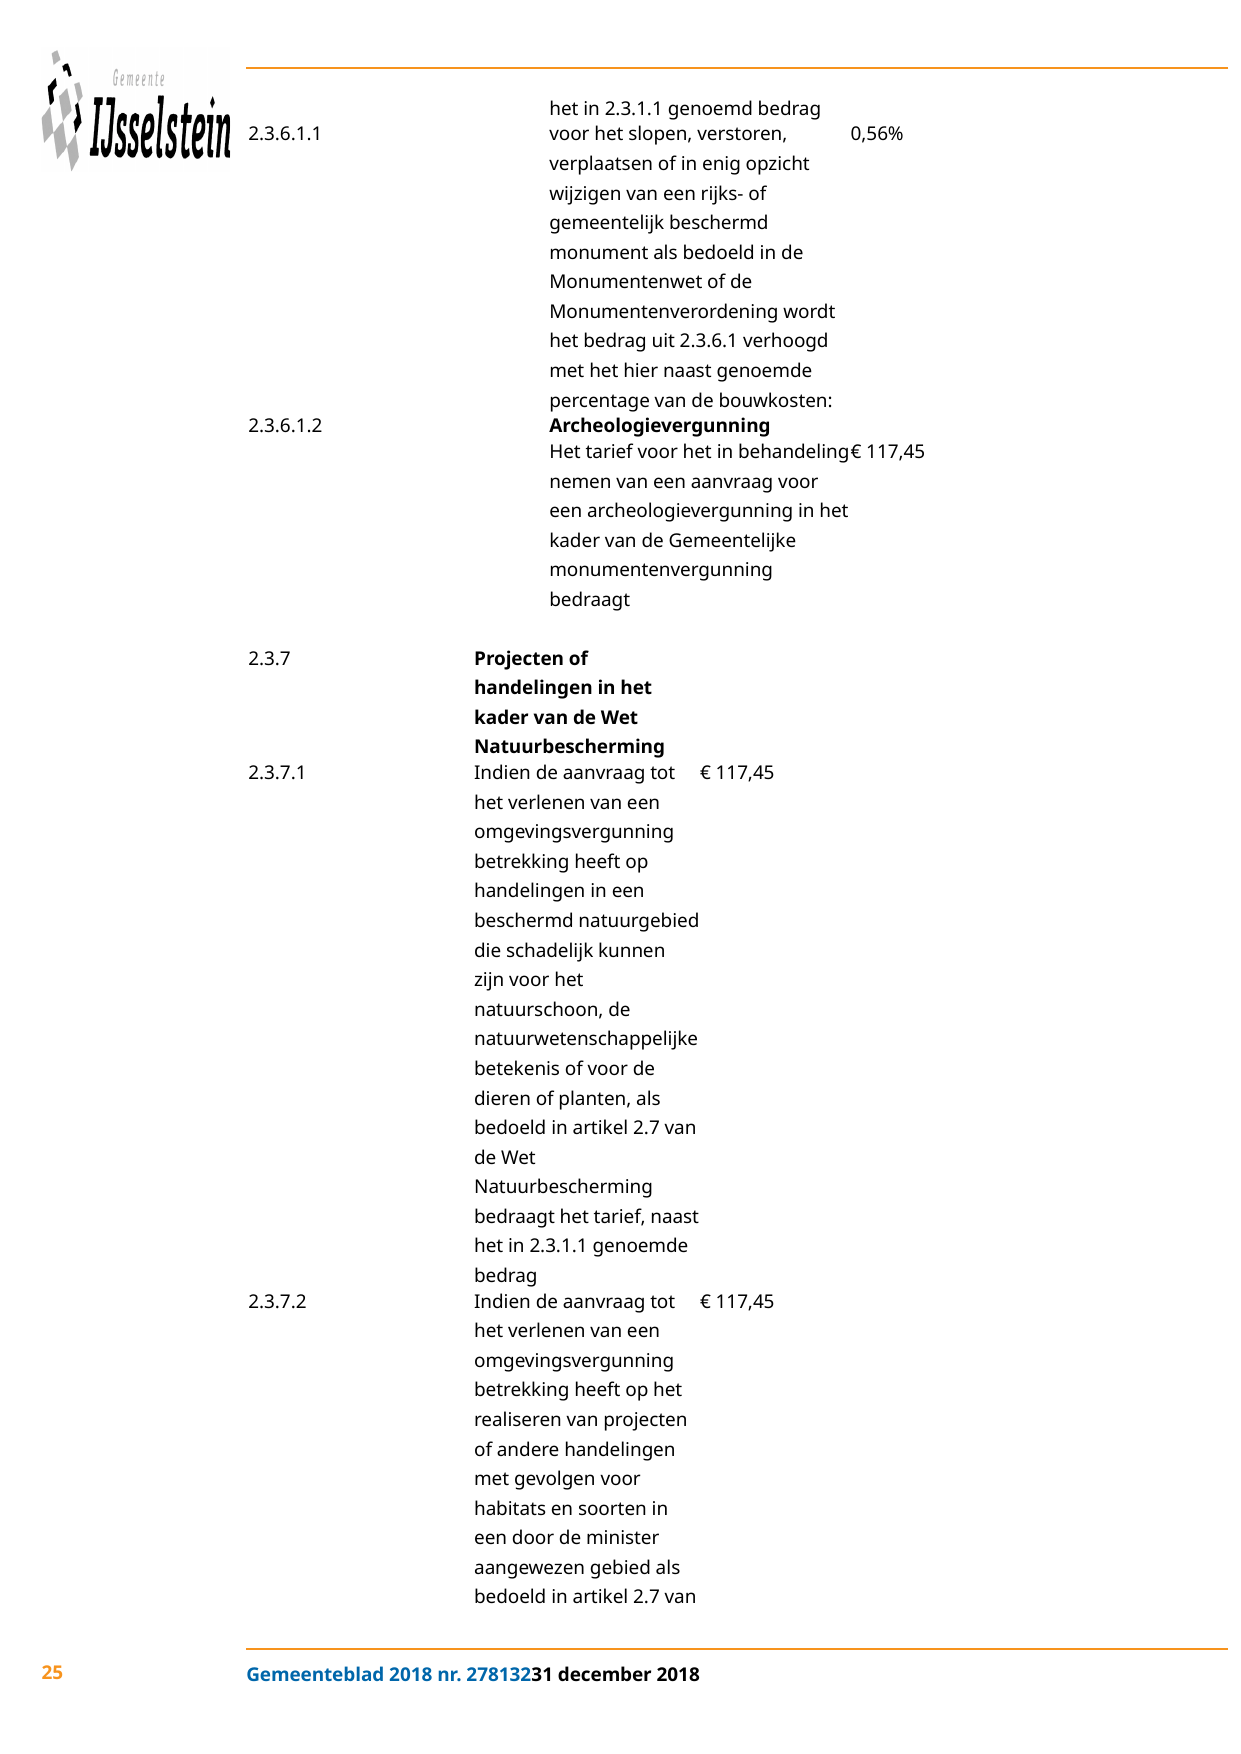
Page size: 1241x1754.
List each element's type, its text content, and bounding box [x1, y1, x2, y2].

table_cell Indien de aanvraag tot het verlenen van een omgevingsvergunning betrekking heeft op het realiseren van projecten of andere handelingen met gevolgen voor habitats en soorten in een door de minister aangewezen gebied als bedoeld in artikel 2.7 van [474, 1288, 700, 1609]
table_header [700, 645, 926, 759]
table_cell voor het slopen, verstoren, verplaatsen of in enig opzicht wijzigen van een rijks- of gemeentelijk beschermd monument als bedoeld in de Monumentenwet of de Monumentenverordening wordt het bedrag uit 2.3.6.1 verhoogd met het hier naast genoemde percentage van de bouwkosten: [549, 121, 850, 412]
table_cell [850, 413, 1152, 438]
table_cell Indien de aanvraag tot het verlenen van een omgevingsvergunning betrekking heeft op handelingen in een beschermd natuurgebied die schadelijk kunnen zijn voor het natuurschoon, de natuurwetenschappelijke betekenis of voor de dieren of planten, als bedoeld in artikel 2.7 van de Wet Natuurbescherming bedraagt het tarief, naast het in 2.3.1.1 genoemde bedrag [474, 759, 700, 1288]
table_cell Archeologievergunning [549, 413, 850, 438]
table_cell 2.3.6.1.2 [248, 413, 549, 438]
table_cell 0,56% [850, 121, 1152, 412]
table_cell [926, 759, 1152, 1288]
table_header [926, 645, 1152, 759]
table_cell 2.3.7.1 [248, 759, 474, 1288]
picture [41, 47, 231, 172]
table_cell [926, 1288, 1152, 1609]
table_cell [850, 95, 1152, 121]
table_header 2.3.7 [248, 645, 474, 759]
table_cell € 117,45 [700, 759, 926, 1288]
table_cell € 117,45 [850, 438, 1152, 612]
table_header Projecten of handelingen in het kader van de Wet Natuurbescherming [474, 645, 700, 759]
table_cell 2.3.7.2 [248, 1288, 474, 1609]
table_cell € 117,45 [700, 1288, 926, 1609]
table_cell het in 2.3.1.1 genoemd bedrag [549, 95, 850, 121]
table_cell Het tarief voor het in behandeling nemen van een aanvraag voor een archeologievergunning in het kader van de Gemeentelijke monumentenvergunning bedraagt [549, 438, 850, 612]
table_cell [248, 438, 549, 612]
table_cell [248, 95, 549, 121]
table_cell 2.3.6.1.1 [248, 121, 549, 412]
